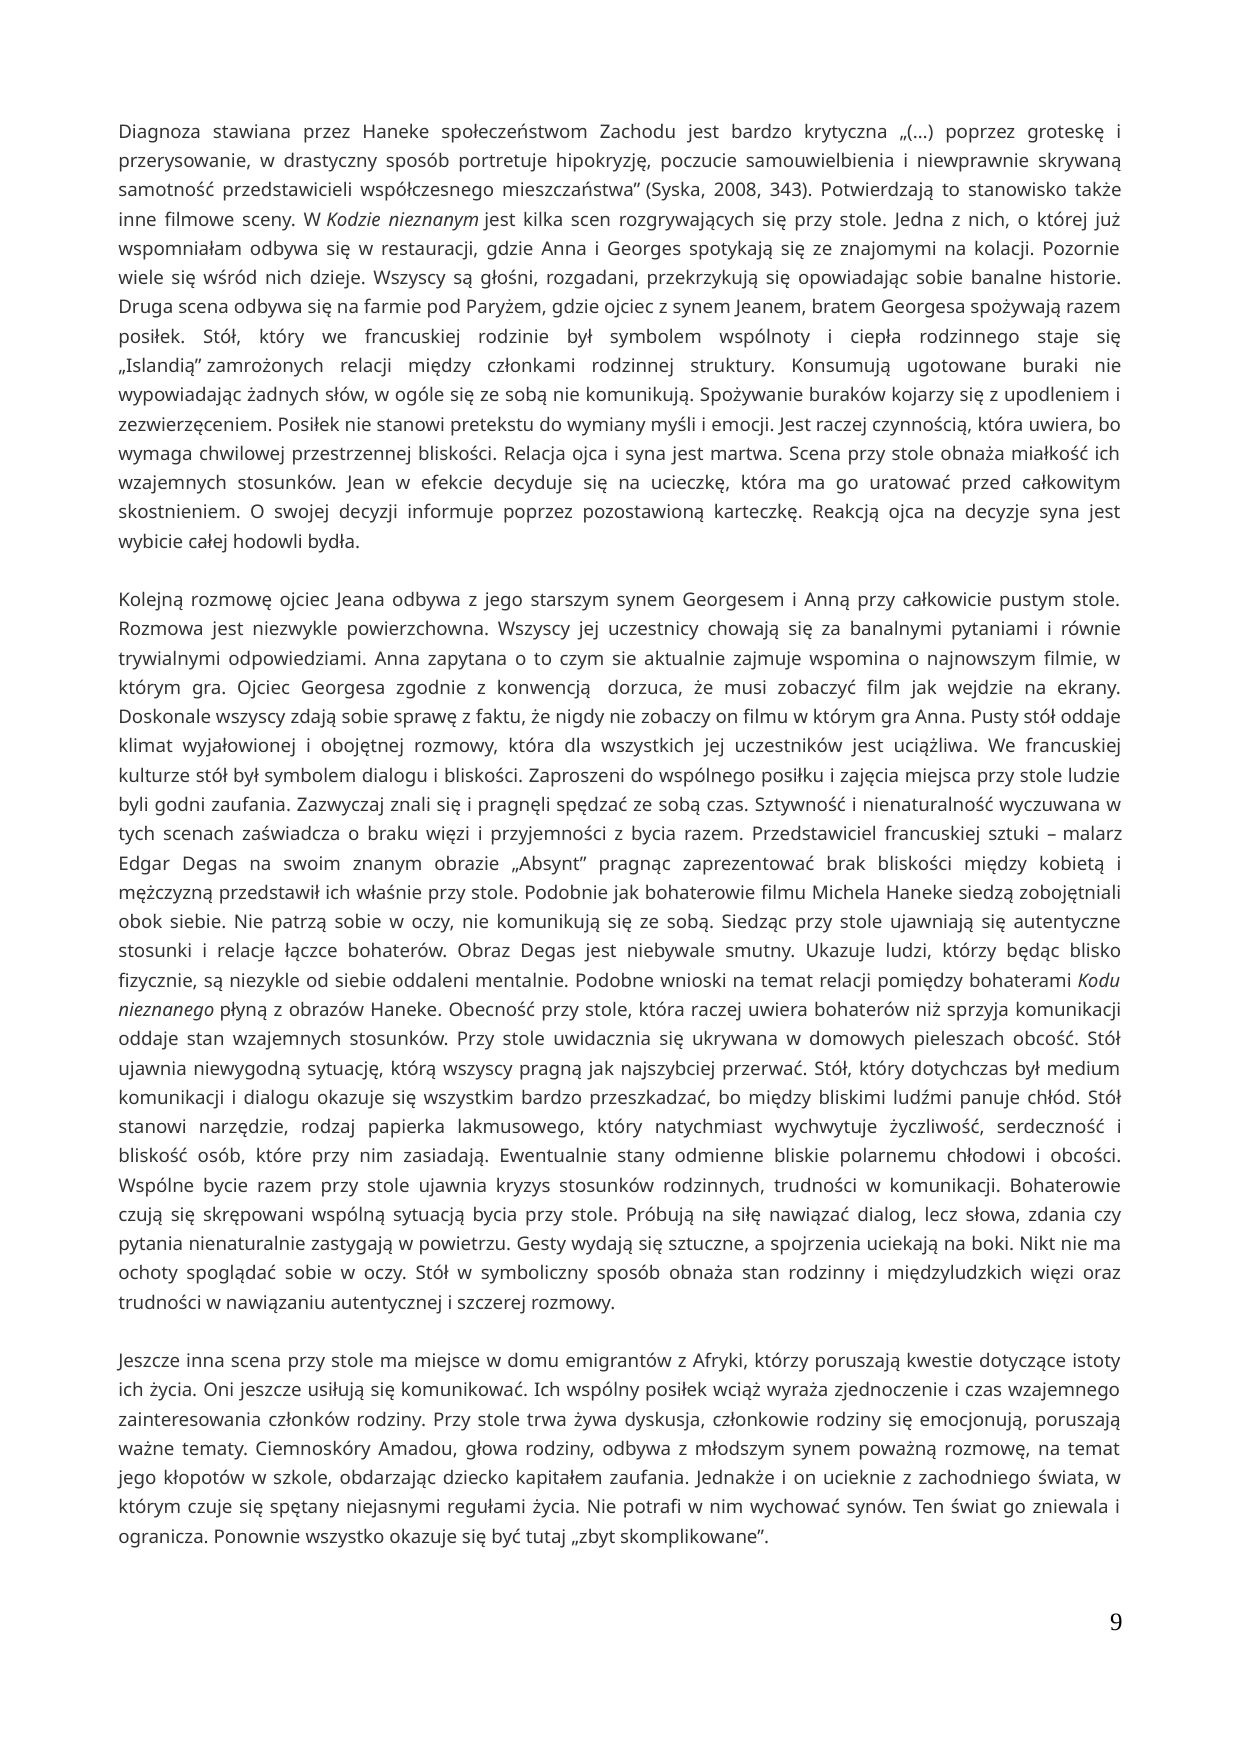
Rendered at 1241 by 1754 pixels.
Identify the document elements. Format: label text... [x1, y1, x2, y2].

text Kolejną rozmowę ojciec Jeana odbywa z jego starszym synem Georgesem i Anną przy całkowicie pustym stole. Rozmowa jest niezwykle powierzchowna. Wszyscy jej uczestnicy chowają się za banalnymi pytaniami i równie trywialnymi odpowiedziami. Anna zapytana o to czym sie aktualnie zajmuje wspomina o najnowszym filmie, w którym gra. Ojciec Georgesa zgodnie z konwencją dorzuca, że musi zobaczyć film jak wejdzie na ekrany. Doskonale wszyscy zdają sobie sprawę z faktu, że nigdy nie zobaczy on filmu w którym gra Anna. Pusty stół oddaje klimat wyjałowionej i obojętnej rozmowy, która dla wszystkich jej uczestników jest uciążliwa. We francuskiej kulturze stół był symbolem dialogu i bliskości. Zaproszeni do wspólnego posiłku i zajęcia miejsca przy stole ludzie byli godni zaufania. Zazwyczaj znali się i pragnęli spędzać ze sobą czas. Sztywność i nienaturalność wyczuwana w tych scenach zaświadcza o braku więzi i przyjemności z bycia razem. Przedstawiciel francuskiej sztuki – malarz Edgar Degas na swoim znanym obrazie „Absynt” pragnąc zaprezentować brak bliskości między kobietą i mężczyzną przedstawił ich właśnie przy stole. Podobnie jak bohaterowie filmu Michela Haneke siedzą zobojętniali obok siebie. Nie patrzą sobie w oczy, nie komunikują się ze sobą. Siedząc przy stole ujawniają się autentyczne stosunki i relacje łączce bohaterów. Obraz Degas jest niebywale smutny. Ukazuje ludzi, którzy będąc blisko fizycznie, są niezykle od siebie oddaleni mentalnie. Podobne wnioski na temat relacji pomiędzy bohaterami Kodu nieznanego płyną z obrazów Haneke. Obecność przy stole, która raczej uwiera bohaterów niż sprzyja komunikacji oddaje stan wzajemnych stosunków. Przy stole uwidacznia się ukrywana w domowych pieleszach obcość. Stół ujawnia niewygodną sytuację, którą wszyscy pragną jak najszybciej przerwać. Stół, który dotychczas był medium komunikacji i dialogu okazuje się wszystkim bardzo przeszkadzać, bo między bliskimi ludźmi panuje chłód. Stół stanowi narzędzie, rodzaj papierka lakmusowego, który natychmiast wychwytuje życzliwość, serdeczność i bliskość osób, które przy nim zasiadają. Ewentualnie stany odmienne bliskie polarnemu chłodowi i obcości. Wspólne bycie razem przy stole ujawnia kryzys stosunków rodzinnych, trudności w komunikacji. Bohaterowie czują się skrępowani wspólną sytuacją bycia przy stole. Próbują na siłę nawiązać dialog, lecz słowa, zdania czy pytania nienaturalnie zastygają w powietrzu. Gesty wydają się sztuczne, a spojrzenia uciekają na boki. Nikt nie ma ochoty spoglądać sobie w oczy. Stół w symboliczny sposób obnaża stan rodzinny i międzyludzkich więzi oraz trudności w nawiązaniu autentycznej i szczerej rozmowy. [118, 586, 1122, 1314]
text Jeszcze inna scena przy stole ma miejsce w domu emigrantów z Afryki, którzy poruszają kwestie dotyczące istoty ich życia. Oni jeszcze usiłują się komunikować. Ich wspólny posiłek wciąż wyraża zjednoczenie i czas wzajemnego zainteresowania członków rodziny. Przy stole trwa żywa dyskusja, członkowie rodziny się emocjonują, poruszają ważne tematy. Ciemnoskóry Amadou, głowa rodziny, odbywa z młodszym synem poważną rozmowę, na temat jego kłopotów w szkole, obdarzając dziecko kapitałem zaufania. Jednakże i on ucieknie z zachodniego świata, w którym czuje się spętany niejasnymi regułami życia. Nie potrafi w nim wychować synów. Ten świat go zniewala i ogranicza. Ponownie wszystko okazuje się być tutaj „zbyt skomplikowane”. [118, 1347, 1122, 1549]
text Diagnoza stawiana przez Haneke społeczeństwom Zachodu jest bardzo krytyczna „(…) poprzez groteskę i przerysowanie, w drastyczny sposób portretuje hipokryzję, poczucie samouwielbienia i niewprawnie skrywaną samotność przedstawicieli współczesnego mieszczaństwa” (Syska, 2008, 343). Potwierdzają to stanowisko także inne filmowe sceny. W Kodzie nieznanym jest kilka scen rozgrywających się przy stole. Jedna z nich, o której już wspomniałam odbywa się w restauracji, gdzie Anna i Georges spotykają się ze znajomymi na kolacji. Pozornie wiele się wśród nich dzieje. Wszyscy są głośni, rozgadani, przekrzykują się opowiadając sobie banalne historie. Druga scena odbywa się na farmie pod Paryżem, gdzie ojciec z synem Jeanem, bratem Georgesa spożywają razem posiłek. Stół, który we francuskiej rodzinie był symbolem wspólnoty i ciepła rodzinnego staje się „Islandią” zamrożonych relacji między członkami rodzinnej struktury. Konsumują ugotowane buraki nie wypowiadając żadnych słów, w ogóle się ze sobą nie komunikują. Spożywanie buraków kojarzy się z upodleniem i zezwierzęceniem. Posiłek nie stanowi pretekstu do wymiany myśli i emocji. Jest raczej czynnością, która uwiera, bo wymaga chwilowej przestrzennej bliskości. Relacja ojca i syna jest martwa. Scena przy stole obnaża miałkość ich wzajemnych stosunków. Jean w efekcie decyduje się na ucieczkę, która ma go uratować przed całkowitym skostnieniem. O swojej decyzji informuje poprzez pozostawioną karteczkę. Reakcją ojca na decyzje syna jest wybicie całej hodowli bydła. [118, 118, 1122, 553]
